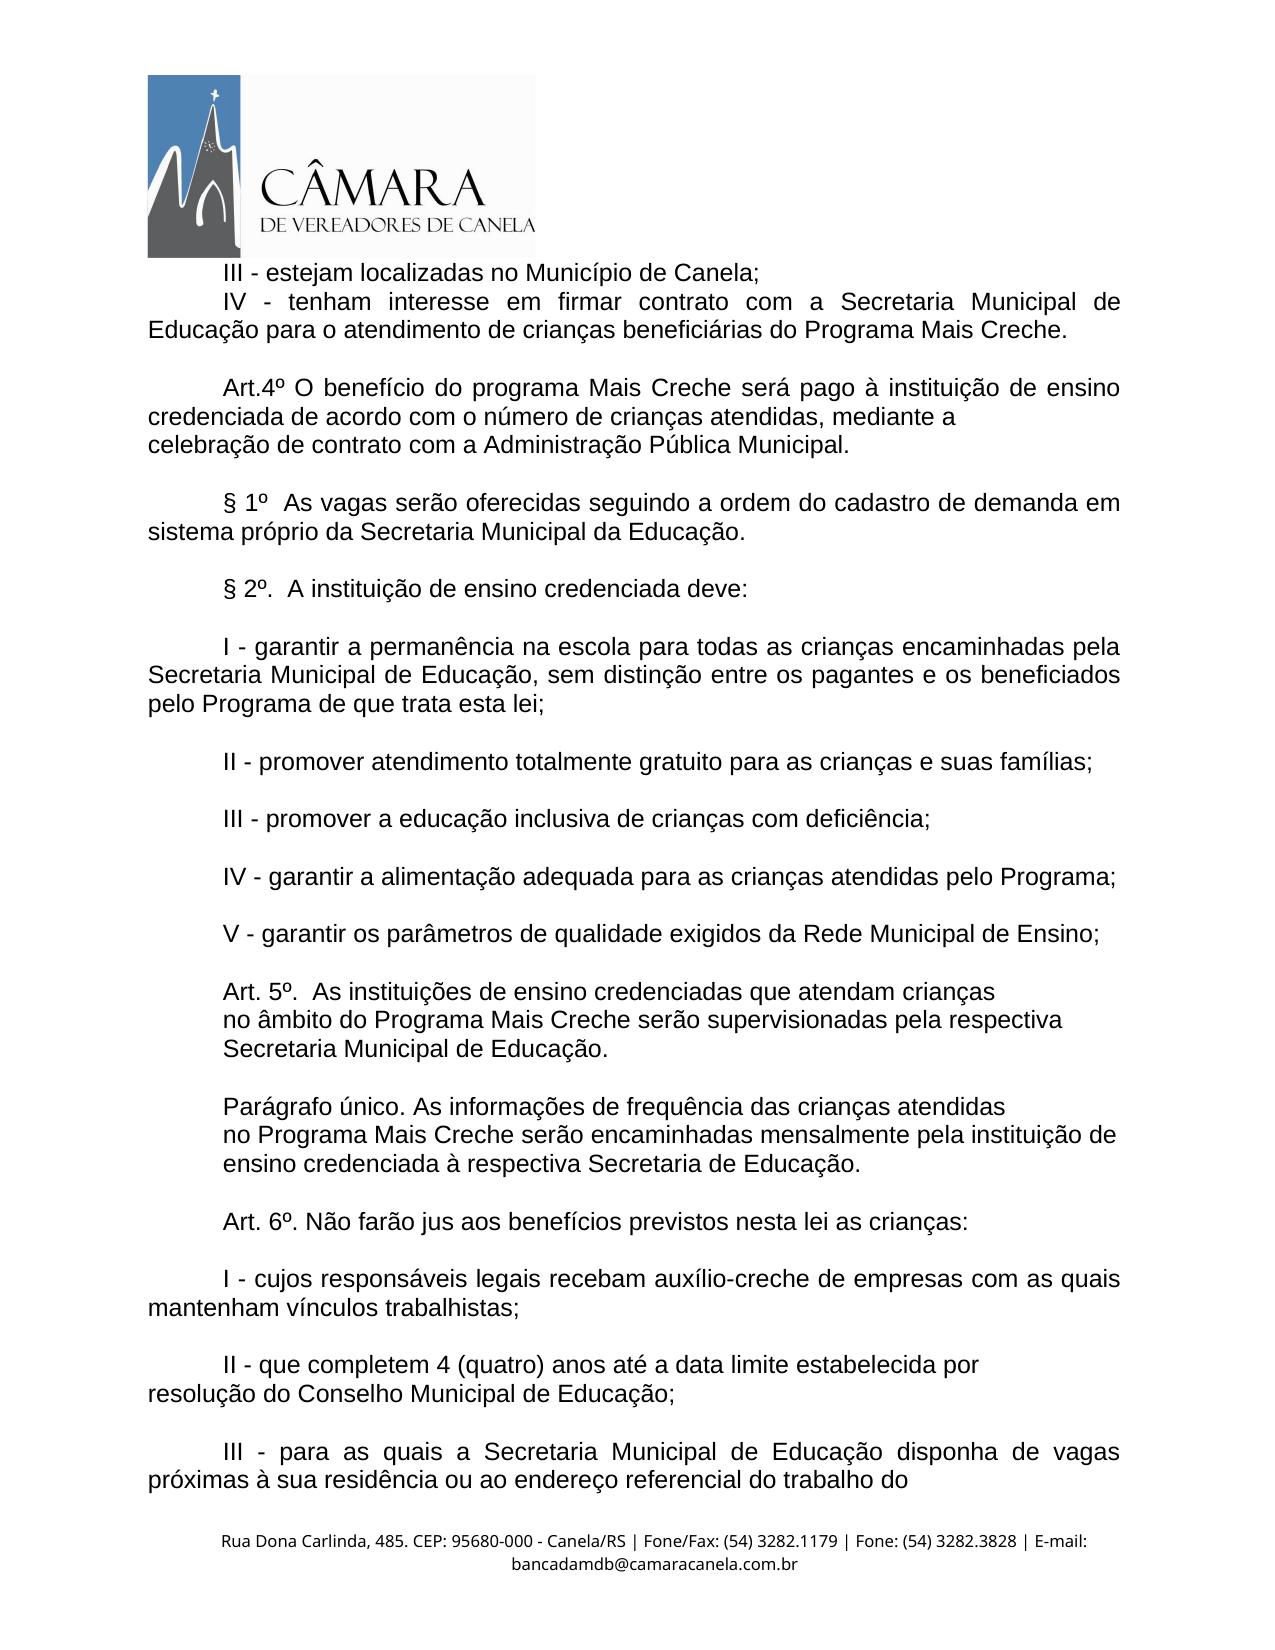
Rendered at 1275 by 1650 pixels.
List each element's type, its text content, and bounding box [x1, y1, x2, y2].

text Art. 5º. As instituições de ensino credenciadas que atendam crianças [148, 977, 1122, 1005]
text II - promover atendimento totalmente gratuito para as crianças e suas famílias; [148, 747, 1122, 775]
text no Programa Mais Creche serão encaminhadas mensalmente pela instituição de [148, 1120, 1122, 1149]
text III - promover a educação inclusiva de crianças com deficiência; [148, 804, 1122, 833]
text I - garantir a permanência na escola para todas as crianças encaminhadas pela Secretaria Municipal de Educação, sem distinção entre os pagantes e os beneficiados pelo Programa de que trata esta lei; [148, 632, 1122, 718]
text IV - garantir a alimentação adequada para as crianças atendidas pelo Programa; [148, 862, 1122, 890]
text no âmbito do Programa Mais Creche serão supervisionadas pela respectiva [148, 1005, 1122, 1034]
text Art.4º O benefício do programa Mais Creche será pago à instituição de ensino credenciada de acordo com o número de crianças atendidas, mediante a [148, 373, 1122, 430]
text Parágrafo único. As informações de frequência das crianças atendidas [148, 1092, 1122, 1120]
text II - que completem 4 (quatro) anos até a data limite estabelecida por [148, 1350, 1122, 1379]
text celebração de contrato com a Administração Pública Municipal. [148, 430, 1122, 459]
text III - para as quais a Secretaria Municipal de Educação disponha de vagas próximas à sua residência ou ao endereço referencial do trabalho do [148, 1437, 1122, 1494]
text Secretaria Municipal de Educação. [148, 1034, 1122, 1063]
text § 2º. A instituição de ensino credenciada deve: [148, 574, 1122, 603]
text ensino credenciada à respectiva Secretaria de Educação. [148, 1149, 1122, 1178]
text III - estejam localizadas no Município de Canela; IV - tenham interesse em firmar contrato com a Secretaria Municipal de Educação para o atendimento de crianças beneficiárias do Programa Mais Creche. [148, 258, 1122, 344]
text V - garantir os parâmetros de qualidade exigidos da Rede Municipal de Ensino; [148, 919, 1122, 948]
text Art. 6º. Não farão jus aos benefícios previstos nesta lei as crianças: [148, 1207, 1122, 1235]
text § 1º As vagas serão oferecidas seguindo a ordem do cadastro de demanda em sistema próprio da Secretaria Municipal da Educação. [148, 488, 1122, 545]
picture [147, 75, 536, 258]
text resolução do Conselho Municipal de Educação; [148, 1379, 1122, 1408]
text I - cujos responsáveis legais recebam auxílio-creche de empresas com as quais mantenham vínculos trabalhistas; [148, 1264, 1122, 1322]
